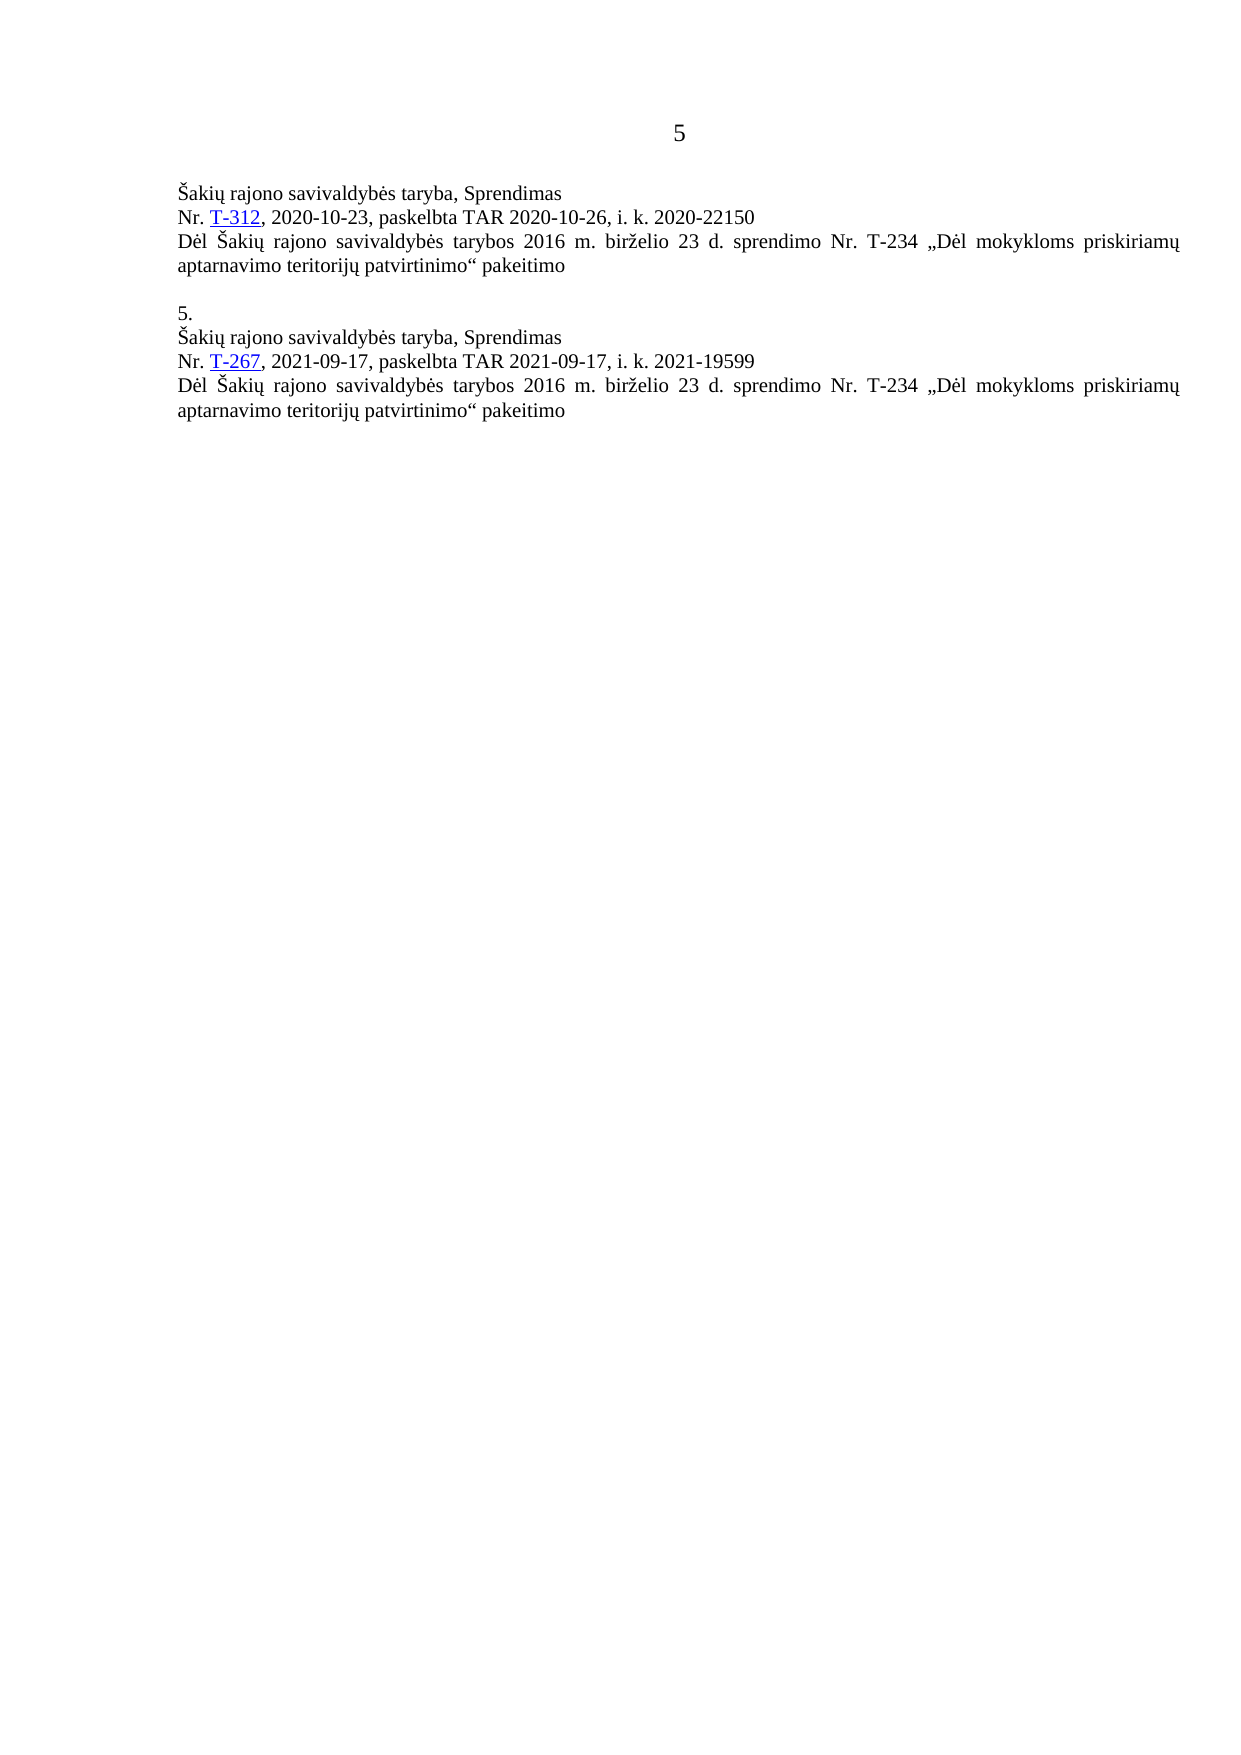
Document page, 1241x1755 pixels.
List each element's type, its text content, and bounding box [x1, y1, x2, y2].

text Šakių rajono savivaldybės taryba, Sprendimas [177, 325, 1181, 349]
text 5. [177, 301, 1181, 325]
text Nr. T-312, 2020-10-23, paskelbta TAR 2020-10-26, i. k. 2020-22150 [177, 205, 1181, 229]
text Dėl Šakių rajono savivaldybės tarybos 2016 m. birželio 23 d. sprendimo Nr. T-234 „Dėl mokykloms priskiriamų aptarnavimo teritorijų patvirtinimo“ pakeitimo [177, 229, 1181, 277]
text Dėl Šakių rajono savivaldybės tarybos 2016 m. birželio 23 d. sprendimo Nr. T-234 „Dėl mokykloms priskiriamų aptarnavimo teritorijų patvirtinimo“ pakeitimo [177, 373, 1181, 422]
text Nr. T-267, 2021-09-17, paskelbta TAR 2021-09-17, i. k. 2021-19599 [177, 349, 1181, 373]
text Šakių rajono savivaldybės taryba, Sprendimas [177, 181, 1181, 205]
